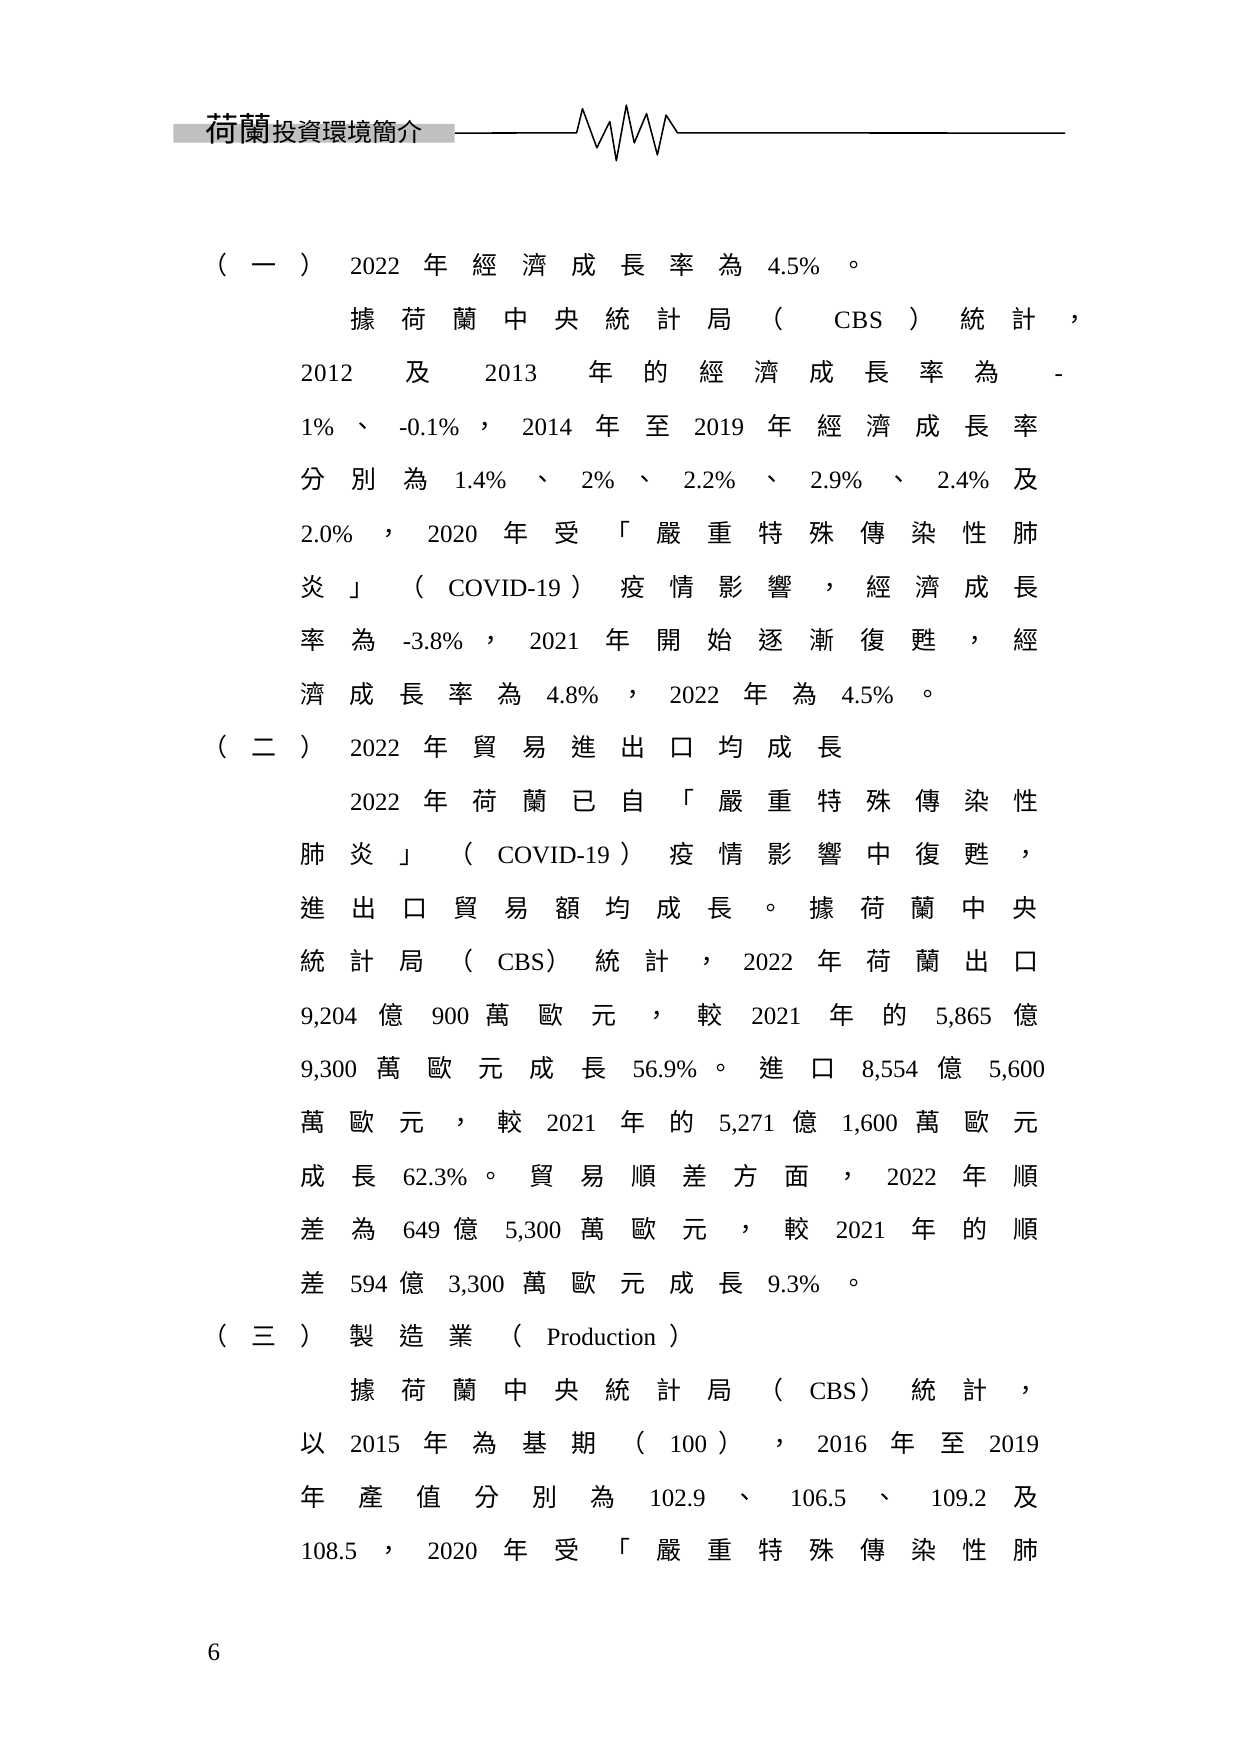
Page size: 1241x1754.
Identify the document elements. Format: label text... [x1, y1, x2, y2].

text 據荷蘭中央統計局（CBS）統計，2012及2013年的經濟成長率為-1%、-0.1%，2014年至2019年經濟成長率分別為1.4%、2%、2.2%、2.9%、2.4%及2.0%，2020年受「嚴重特殊傳染性肺炎」（COVID-19）疫情影響，經濟成長率為-3.8%，2021年開始逐漸復甦，經濟成長率為4.8%，2022年為4.5%。 [276, 291, 1063, 719]
text 據荷蘭中央統計局（CBS）統計，以2015年為基期（100），2016年至2019年產值分別為102.9、106.5、109.2及108.5，2020年受「嚴重特殊傳染性肺 [276, 1362, 1063, 1576]
text （一）2022年經濟成長率為4.5%。 [202, 237, 1063, 291]
text （三）製造業（Production） [202, 1308, 1063, 1362]
text 2022年荷蘭已自「嚴重特殊傳染性肺炎」（COVID-19）疫情影響中復甦，進出口貿易額均成長。據荷蘭中央統計局（CBS）統計，2022年荷蘭出口9,204億900萬歐元，較2021年的5,865億9,300萬歐元成長56.9%。進口8,554億5,600萬歐元，較2021年的5,271億1,600萬歐元成長62.3%。貿易順差方面，2022年順差為649億5,300萬歐元，較2021年的順差594億3,300萬歐元成長9.3%。 [276, 773, 1063, 1308]
text （二）2022年貿易進出口均成長 [202, 719, 1063, 773]
